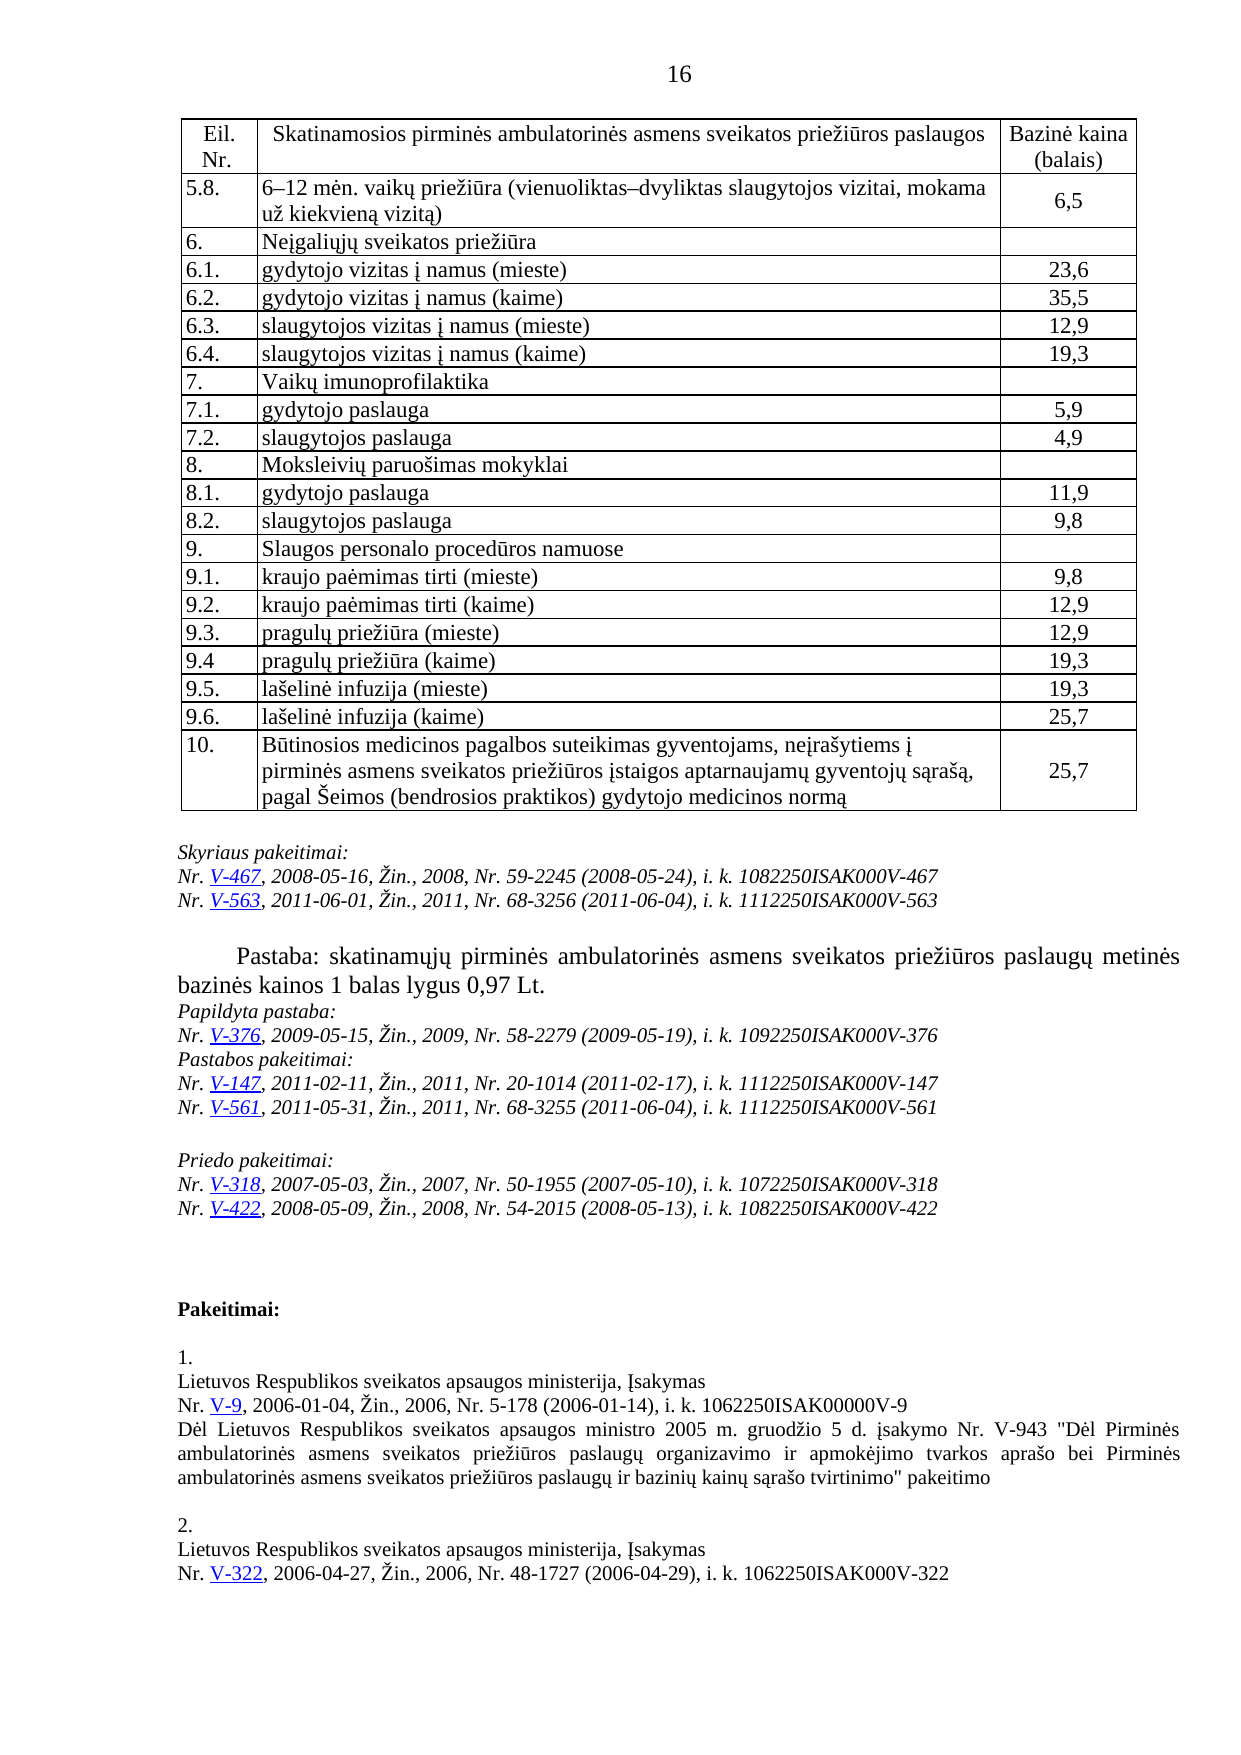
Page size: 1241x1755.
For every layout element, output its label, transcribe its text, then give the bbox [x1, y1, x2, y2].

table_cell 25,7 [1001, 703, 1136, 729]
table_cell 11,9 [1001, 480, 1136, 506]
table_cell slaugytojos paslauga [258, 507, 1000, 534]
table_cell 6.4. [182, 340, 257, 366]
table_cell 9,8 [1001, 507, 1136, 534]
table_cell 8.2. [182, 507, 257, 534]
text Pastabos pakeitimai: [177, 1047, 1181, 1071]
text Nr. V-318, 2007-05-03, Žin., 2007, Nr. 50-1955 (2007-05-10), i. k. 1072250ISAK000V-318 [177, 1172, 1181, 1196]
table_cell 6.2. [182, 284, 257, 310]
table_cell kraujo paėmimas tirti (kaime) [258, 591, 1000, 617]
text Pakeitimai: [177, 1297, 1181, 1321]
table_cell 12,9 [1001, 312, 1136, 338]
table_cell 9.6. [182, 703, 257, 729]
text Nr. V-147, 2011-02-11, Žin., 2011, Nr. 20-1014 (2011-02-17), i. k. 1112250ISAK000V-147 [177, 1071, 1181, 1095]
table_cell 7.2. [182, 424, 257, 450]
text Priedo pakeitimai: [177, 1148, 1181, 1172]
table_cell 8.1. [182, 480, 257, 506]
table_cell 25,7 [1001, 731, 1136, 810]
table_cell 9,8 [1001, 563, 1136, 589]
text Papildyta pastaba: [177, 998, 1181, 1023]
text Lietuvos Respublikos sveikatos apsaugos ministerija, Įsakymas [177, 1369, 1181, 1393]
table_cell 6. [182, 228, 257, 254]
text Nr. V-467, 2008-05-16, Žin., 2008, Nr. 59-2245 (2008-05-24), i. k. 1082250ISAK000V-467 [177, 864, 1181, 888]
table_cell 12,9 [1001, 619, 1136, 645]
table_cell kraujo paėmimas tirti (mieste) [258, 563, 1000, 589]
table_cell gydytojo vizitas į namus (mieste) [258, 256, 1000, 282]
table_cell 8. [182, 452, 257, 478]
table_cell 6.3. [182, 312, 257, 338]
table_cell slaugytojos paslauga [258, 424, 1000, 450]
table_header Skatinamosios pirminės ambulatorinės asmens sveikatos priežiūros paslaugos [258, 120, 1000, 172]
text Nr. V-561, 2011-05-31, Žin., 2011, Nr. 68-3255 (2011-06-04), i. k. 1112250ISAK000V-561 [177, 1095, 1181, 1119]
table_cell 5.8. [182, 174, 257, 227]
table_cell 9.5. [182, 675, 257, 701]
table_cell 9.2. [182, 591, 257, 617]
table_cell 9.1. [182, 563, 257, 589]
table_cell 7. [182, 368, 257, 394]
table_cell gydytojo paslauga [258, 396, 1000, 422]
table_cell 19,3 [1001, 647, 1136, 673]
table_cell pragulų priežiūra (kaime) [258, 647, 1000, 673]
text Nr. V-422, 2008-05-09, Žin., 2008, Nr. 54-2015 (2008-05-13), i. k. 1082250ISAK000V-422 [177, 1196, 1181, 1220]
text Dėl Lietuvos Respublikos sveikatos apsaugos ministro 2005 m. gruodžio 5 d. įsakymo Nr. V-943 "Dėl Pirminės ambulatorinės asmens sveikatos priežiūros paslaugų organizavimo ir apmokėjimo tvarkos aprašo bei Pirminės ambulatorinės asmens sveikatos priežiūros paslaugų ir bazinių kainų sąrašo tvirtinimo" pakeitimo [177, 1417, 1181, 1489]
table_cell [1001, 535, 1136, 562]
text Nr. V-9, 2006-01-04, Žin., 2006, Nr. 5-178 (2006-01-14), i. k. 1062250ISAK00000V-9 [177, 1393, 1181, 1417]
table_cell Slaugos personalo procedūros namuose [258, 535, 1000, 562]
table_cell 4,9 [1001, 424, 1136, 450]
text Pastaba: skatinamųjų pirminės ambulatorinės asmens sveikatos priežiūros paslaugų metinės bazinės kainos 1 balas lygus 0,97 Lt. [177, 941, 1181, 998]
text 2. [177, 1513, 1181, 1537]
table_cell lašelinė infuzija (kaime) [258, 703, 1000, 729]
table_cell slaugytojos vizitas į namus (kaime) [258, 340, 1000, 366]
table_cell lašelinė infuzija (mieste) [258, 675, 1000, 701]
table_cell pragulų priežiūra (mieste) [258, 619, 1000, 645]
text Nr. V-376, 2009-05-15, Žin., 2009, Nr. 58-2279 (2009-05-19), i. k. 1092250ISAK000V-376 [177, 1023, 1181, 1047]
table_cell Būtinosios medicinos pagalbos suteikimas gyventojams, neįrašytiems į pirminės asmens sveikatos priežiūros įstaigos aptarnaujamų gyventojų sąrašą, pagal Šeimos (bendrosios praktikos) gydytojo medicinos normą [258, 731, 1000, 810]
table_cell 35,5 [1001, 284, 1136, 310]
table_cell Neįgaliųjų sveikatos priežiūra [258, 228, 1000, 254]
text Nr. V-322, 2006-04-27, Žin., 2006, Nr. 48-1727 (2006-04-29), i. k. 1062250ISAK000V-322 [177, 1561, 1181, 1585]
table_header Bazinė kaina (balais) [1001, 120, 1136, 172]
table_cell 19,3 [1001, 675, 1136, 701]
table_cell 9.4 [182, 647, 257, 673]
text Nr. V-563, 2011-06-01, Žin., 2011, Nr. 68-3256 (2011-06-04), i. k. 1112250ISAK000V-563 [177, 888, 1181, 912]
table_cell [1001, 452, 1136, 478]
text Lietuvos Respublikos sveikatos apsaugos ministerija, Įsakymas [177, 1537, 1181, 1561]
table_cell gydytojo paslauga [258, 480, 1000, 506]
table_cell [1001, 228, 1136, 254]
text 1. [177, 1345, 1181, 1369]
table_cell 6,5 [1001, 174, 1136, 227]
table_cell gydytojo vizitas į namus (kaime) [258, 284, 1000, 310]
table_cell 6–12 mėn. vaikų priežiūra (vienuoliktas–dvyliktas slaugytojos vizitai, mokama už kiekvieną vizitą) [258, 174, 1000, 227]
table_cell 10. [182, 731, 257, 810]
table_cell Moksleivių paruošimas mokyklai [258, 452, 1000, 478]
table_cell [1001, 368, 1136, 394]
table_cell Vaikų imunoprofilaktika [258, 368, 1000, 394]
table_cell 7.1. [182, 396, 257, 422]
table_cell 12,9 [1001, 591, 1136, 617]
table_cell 9.3. [182, 619, 257, 645]
table_header Eil. Nr. [182, 120, 257, 172]
table_cell 6.1. [182, 256, 257, 282]
table_cell 5,9 [1001, 396, 1136, 422]
table_cell 9. [182, 535, 257, 562]
table_cell 23,6 [1001, 256, 1136, 282]
text Skyriaus pakeitimai: [177, 840, 1181, 864]
table_cell 19,3 [1001, 340, 1136, 366]
table_cell slaugytojos vizitas į namus (mieste) [258, 312, 1000, 338]
